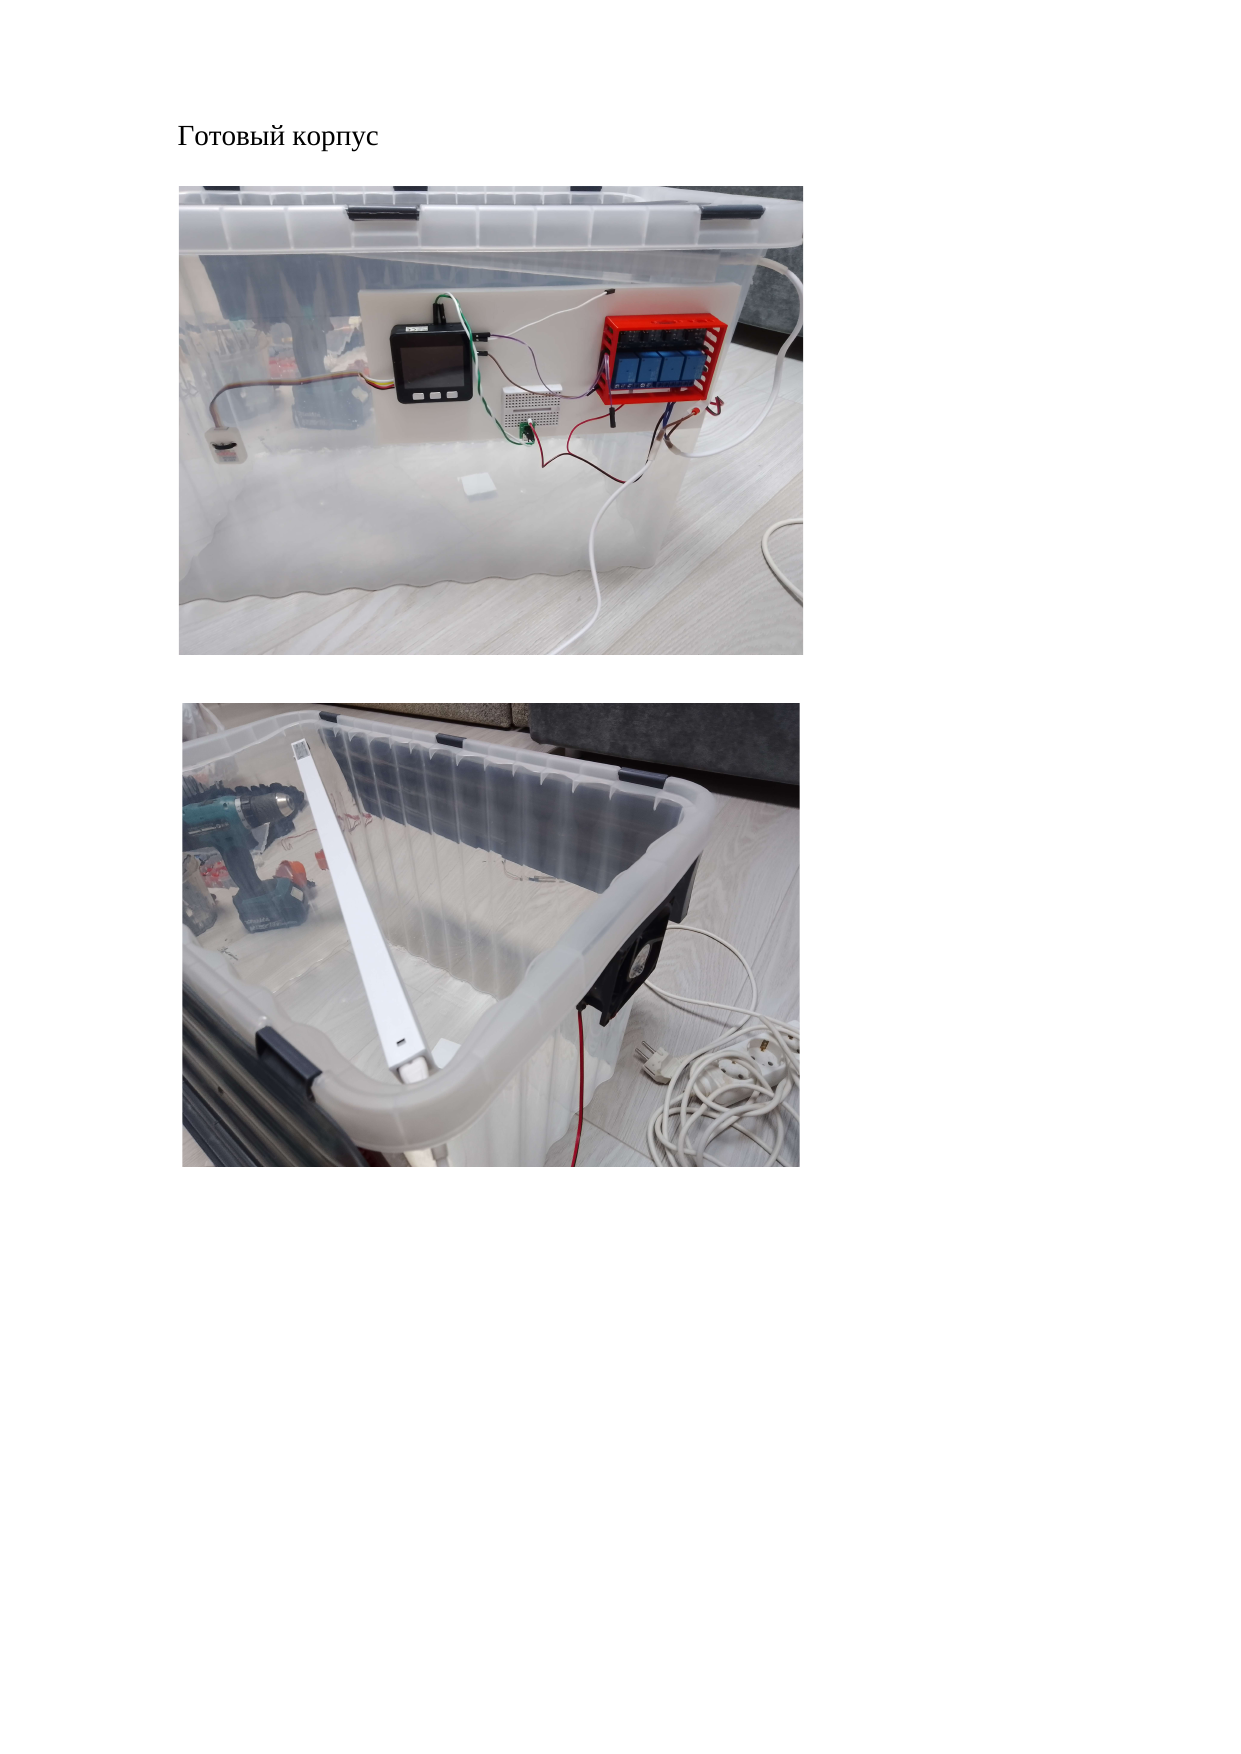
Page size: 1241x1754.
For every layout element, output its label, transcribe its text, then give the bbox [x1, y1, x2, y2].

picture [178, 186, 804, 655]
text Готовый корпус [177, 118, 1152, 152]
picture [182, 703, 800, 1167]
